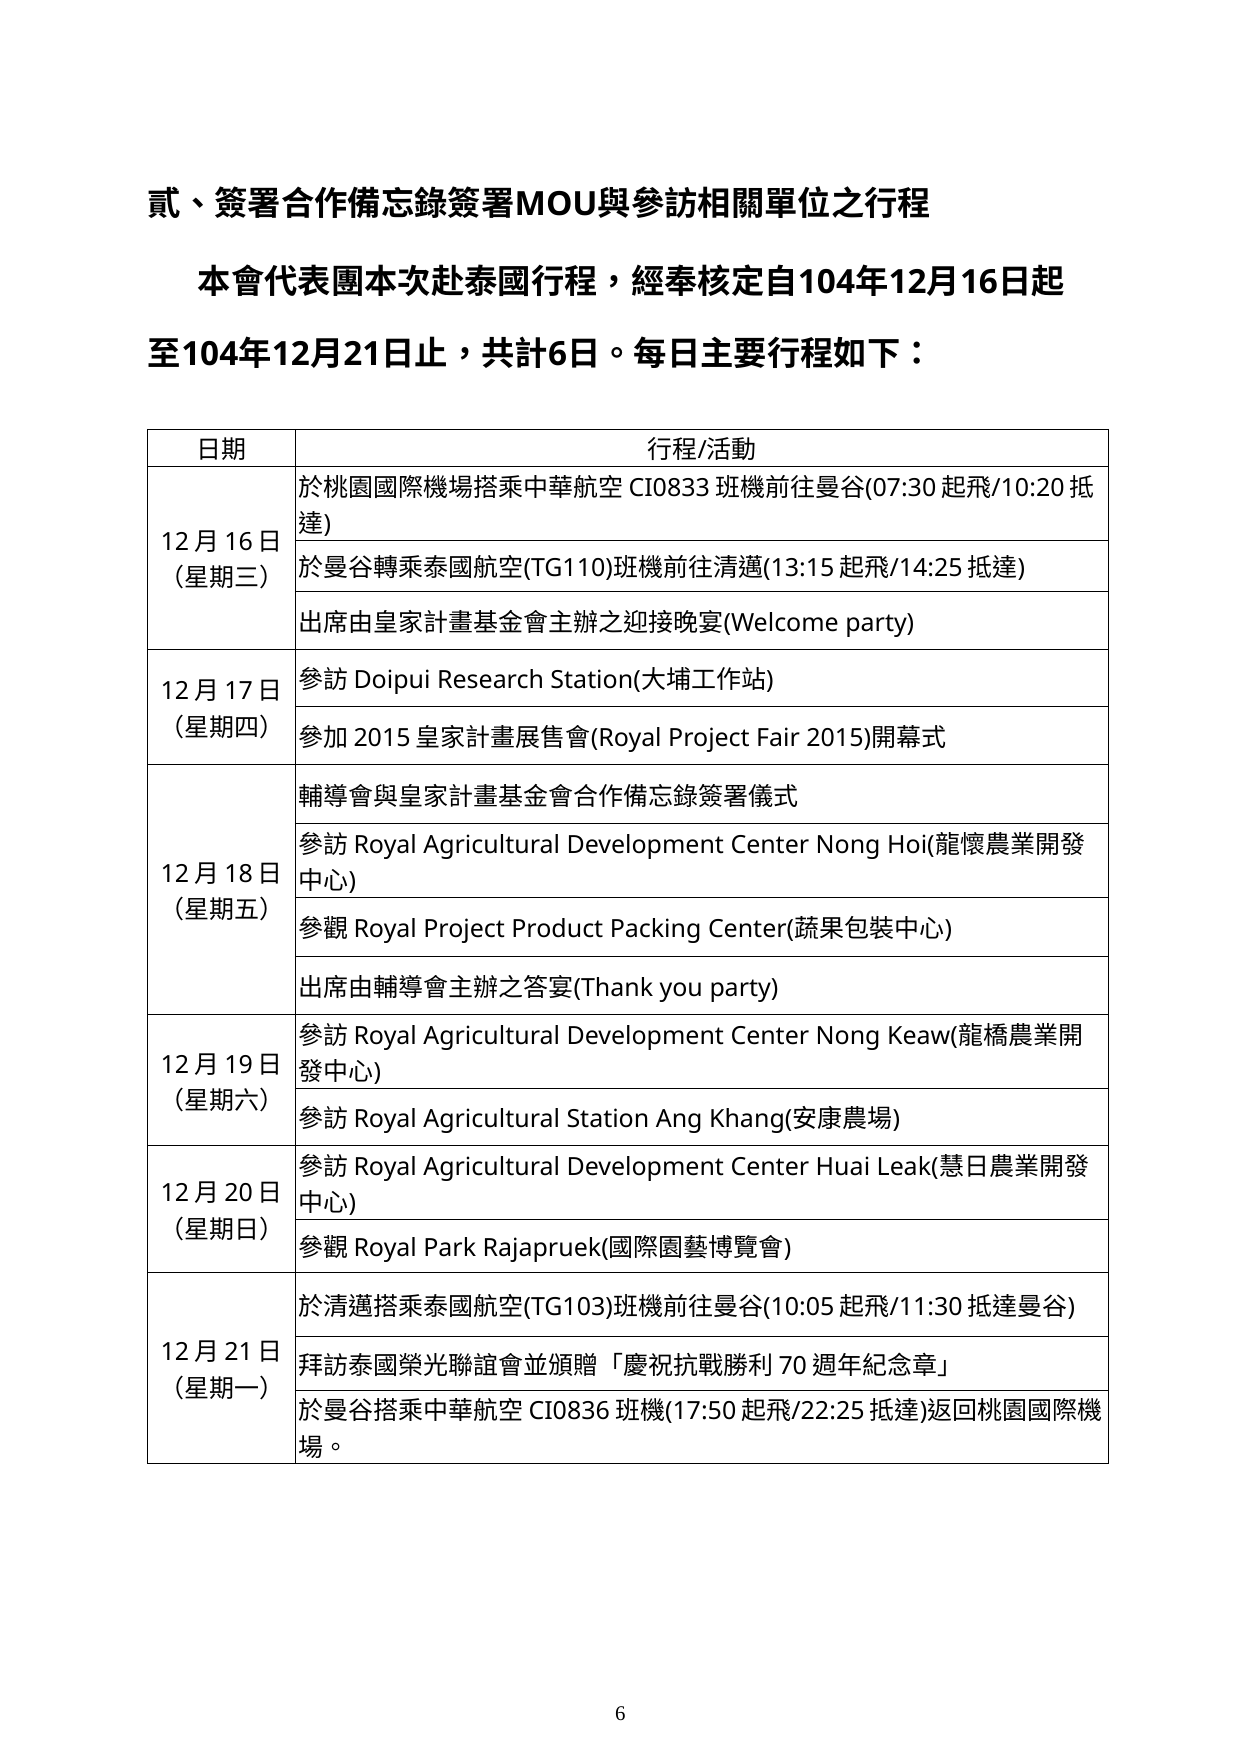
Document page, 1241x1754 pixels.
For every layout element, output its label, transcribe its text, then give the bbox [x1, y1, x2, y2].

table_cell 參觀Royal Park Rajapruek(國際園藝博覽會) [296, 1220, 1108, 1272]
table_cell 12月19日 （星期六） [148, 1015, 295, 1145]
table_cell 於曼谷搭乘中華航空CI0836班機(17:50起飛/22:25抵達)返回桃園國際機場。 [296, 1391, 1108, 1463]
table_cell 於清邁搭乘泰國航空(TG103)班機前往曼谷(10:05起飛/11:30抵達曼谷) [296, 1273, 1108, 1336]
table_cell 參訪Royal Agricultural Development Center Nong Hoi(龍懷農業開發中心) [296, 824, 1108, 897]
table_cell 參訪Royal Agricultural Development Center Huai Leak(慧日農業開發中心) [296, 1146, 1108, 1219]
table_header 日期 [148, 430, 295, 466]
table_cell 參觀Royal Project Product Packing Center(蔬果包裝中心) [296, 898, 1108, 956]
table_cell 於曼谷轉乘泰國航空(TG110)班機前往清邁(13:15起飛/14:25抵達) [296, 541, 1108, 591]
table_cell 出席由皇家計畫基金會主辦之迎接晚宴(Welcome party) [296, 592, 1108, 649]
table_cell 參加2015皇家計畫展售會(Royal Project Fair 2015)開幕式 [296, 707, 1108, 764]
table_header 行程/活動 [296, 430, 1108, 466]
table_cell 參訪Royal Agricultural Station Ang Khang(安康農場) [296, 1089, 1108, 1145]
table_cell 參訪Royal Agricultural Development Center Nong Keaw(龍橋農業開發中心) [296, 1015, 1108, 1088]
text 貳、簽署合作備忘錄簽署MOU與參訪相關單位之行程 [148, 177, 1092, 225]
table_cell 12月21日 （星期一） [148, 1273, 295, 1463]
table_cell 出席由輔導會主辦之答宴(Thank you party) [296, 957, 1108, 1014]
table_cell 參訪Doipui Research Station(大埔工作站) [296, 650, 1108, 706]
table_cell 輔導會與皇家計畫基金會合作備忘錄簽署儀式 [296, 765, 1108, 823]
text 本會代表團本次赴泰國行程，經奉核定自104年12月16日起至104年12月21日止，共計6日。每日主要行程如下： [148, 254, 1092, 375]
table_cell 拜訪泰國榮光聯誼會並頒贈「慶祝抗戰勝利70週年紀念章」 [296, 1337, 1108, 1390]
table_cell 12月17日 （星期四） [148, 650, 295, 764]
table_cell 於桃園國際機場搭乘中華航空CI0833班機前往曼谷(07:30起飛/10:20抵達) [296, 467, 1108, 539]
table_cell 12月20日 （星期日） [148, 1146, 295, 1272]
table_cell 12月16日 （星期三） [148, 467, 295, 649]
table_cell 12月18日 （星期五） [148, 765, 295, 1014]
